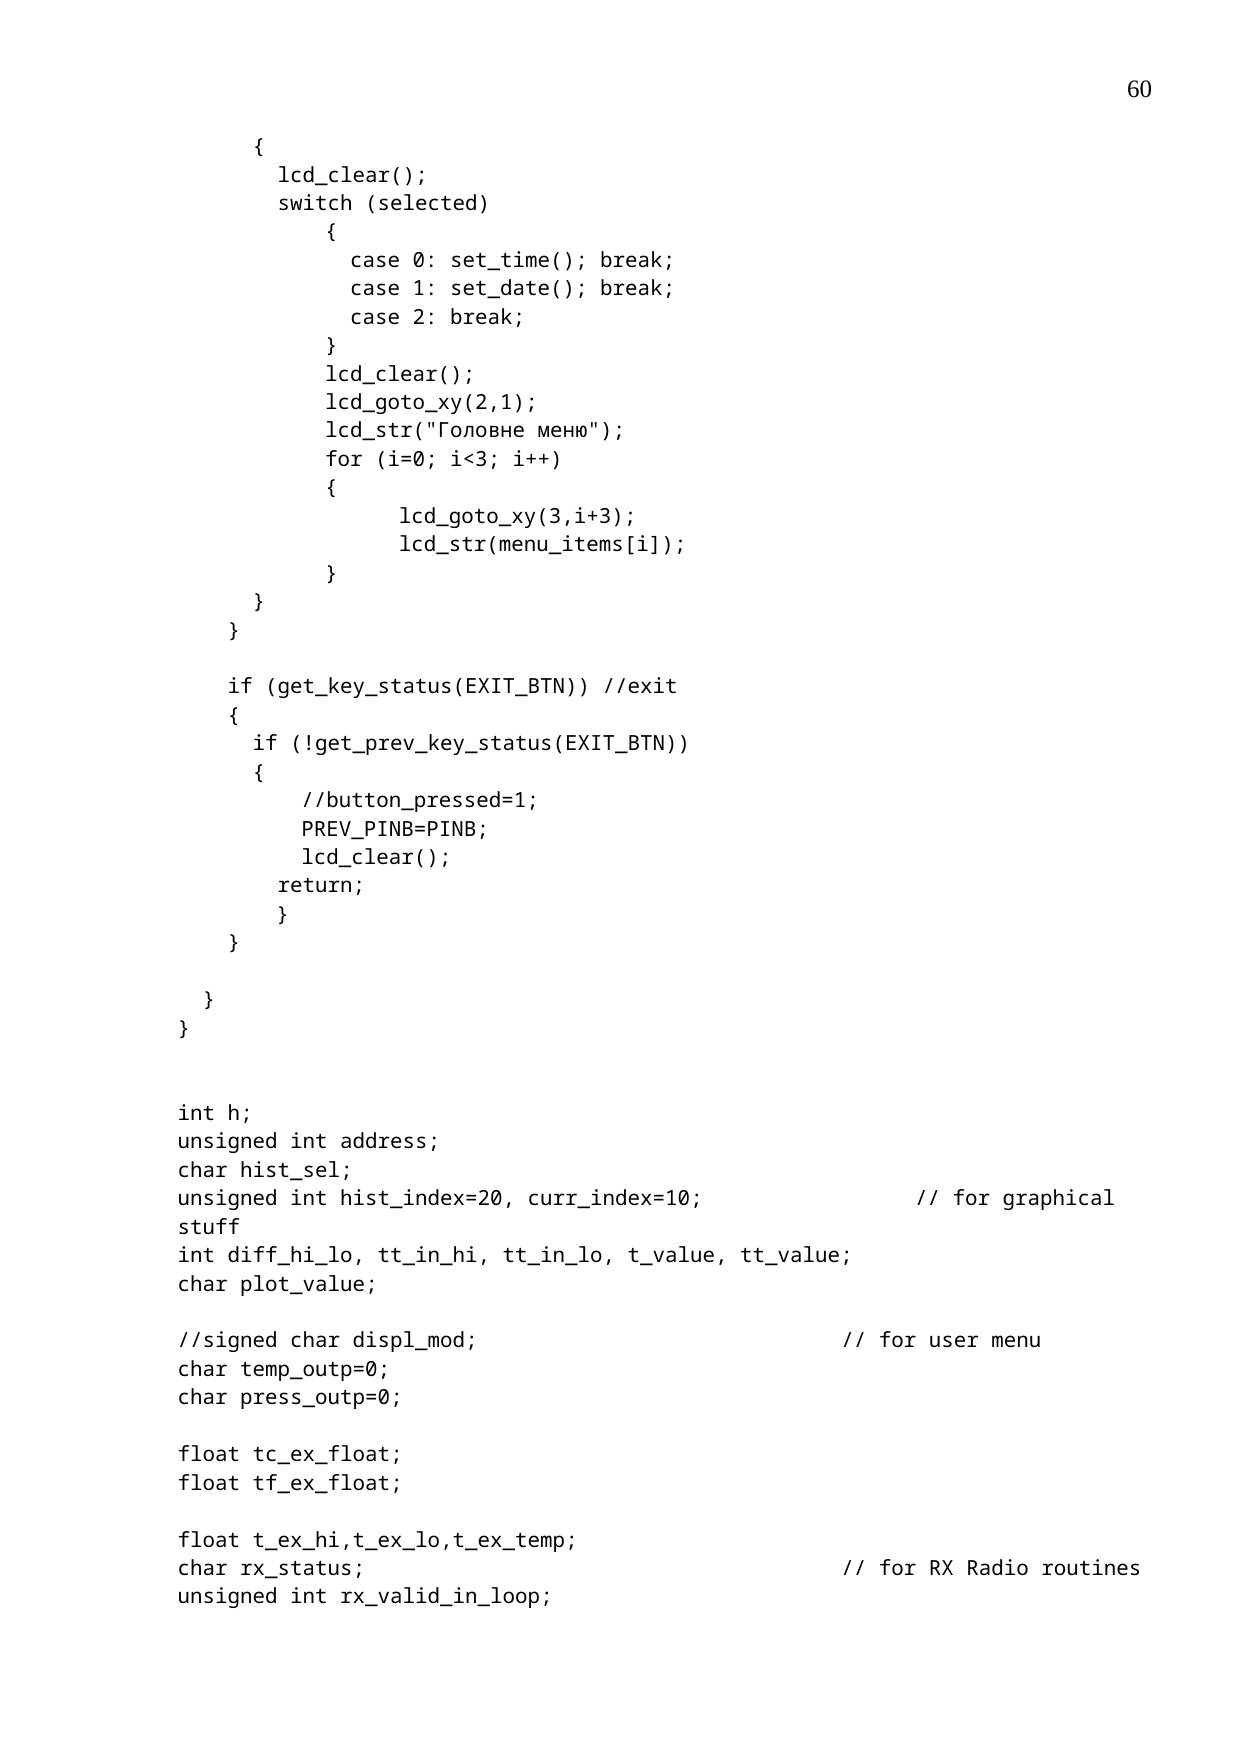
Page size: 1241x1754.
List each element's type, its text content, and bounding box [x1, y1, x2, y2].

text PREV_PINB=PINB; [177, 814, 1152, 842]
text { [177, 131, 1152, 160]
text case 2: break; [177, 302, 1152, 330]
text lcd_goto_xy(3,i+3); [177, 501, 1152, 529]
text { [177, 217, 1152, 245]
text lcd_clear(); [177, 842, 1152, 871]
text } [177, 927, 1152, 956]
text float tf_ex_float; [177, 1468, 1152, 1496]
text int h; [177, 1098, 1152, 1127]
text char hist_sel; [177, 1155, 1152, 1183]
text lcd_str("Головне меню"); [177, 416, 1152, 444]
text { [177, 700, 1152, 728]
text } [177, 330, 1152, 359]
text { [177, 757, 1152, 785]
text { [177, 472, 1152, 501]
text char rx_status; // for RX Radio routines [177, 1553, 1152, 1582]
text lcd_goto_xy(2,1); [177, 387, 1152, 416]
text } [177, 899, 1152, 927]
text } [177, 586, 1152, 615]
text lcd_clear(); [177, 160, 1152, 188]
text } [177, 984, 1152, 1013]
text unsigned int hist_index=20, curr_index=10; // for graphical stuff [177, 1183, 1152, 1240]
text char press_outp=0; [177, 1382, 1152, 1411]
text lcd_str(menu_items[i]); [177, 529, 1152, 558]
text char plot_value; [177, 1269, 1152, 1297]
text unsigned int address; [177, 1127, 1152, 1155]
text float tc_ex_float; [177, 1439, 1152, 1468]
text char temp_outp=0; [177, 1354, 1152, 1382]
text int diff_hi_lo, tt_in_hi, tt_in_lo, t_value, tt_value; [177, 1240, 1152, 1269]
text case 1: set_date(); break; [177, 273, 1152, 302]
text unsigned int rx_valid_in_loop; [177, 1582, 1152, 1610]
text switch (selected) [177, 188, 1152, 217]
text //button_pressed=1; [177, 785, 1152, 814]
text } [177, 558, 1152, 586]
text float t_ex_hi,t_ex_lo,t_ex_temp; [177, 1525, 1152, 1553]
text //signed char displ_mod; // for user menu [177, 1326, 1152, 1354]
text lcd_clear(); [177, 359, 1152, 387]
text if (get_key_status(EXIT_BTN)) //exit [177, 672, 1152, 700]
text for (i=0; i<3; i++) [177, 444, 1152, 472]
text if (!get_prev_key_status(EXIT_BTN)) [177, 728, 1152, 757]
text return; [177, 871, 1152, 899]
text } [177, 615, 1152, 643]
text } [177, 1013, 1152, 1041]
text case 0: set_time(); break; [177, 245, 1152, 273]
